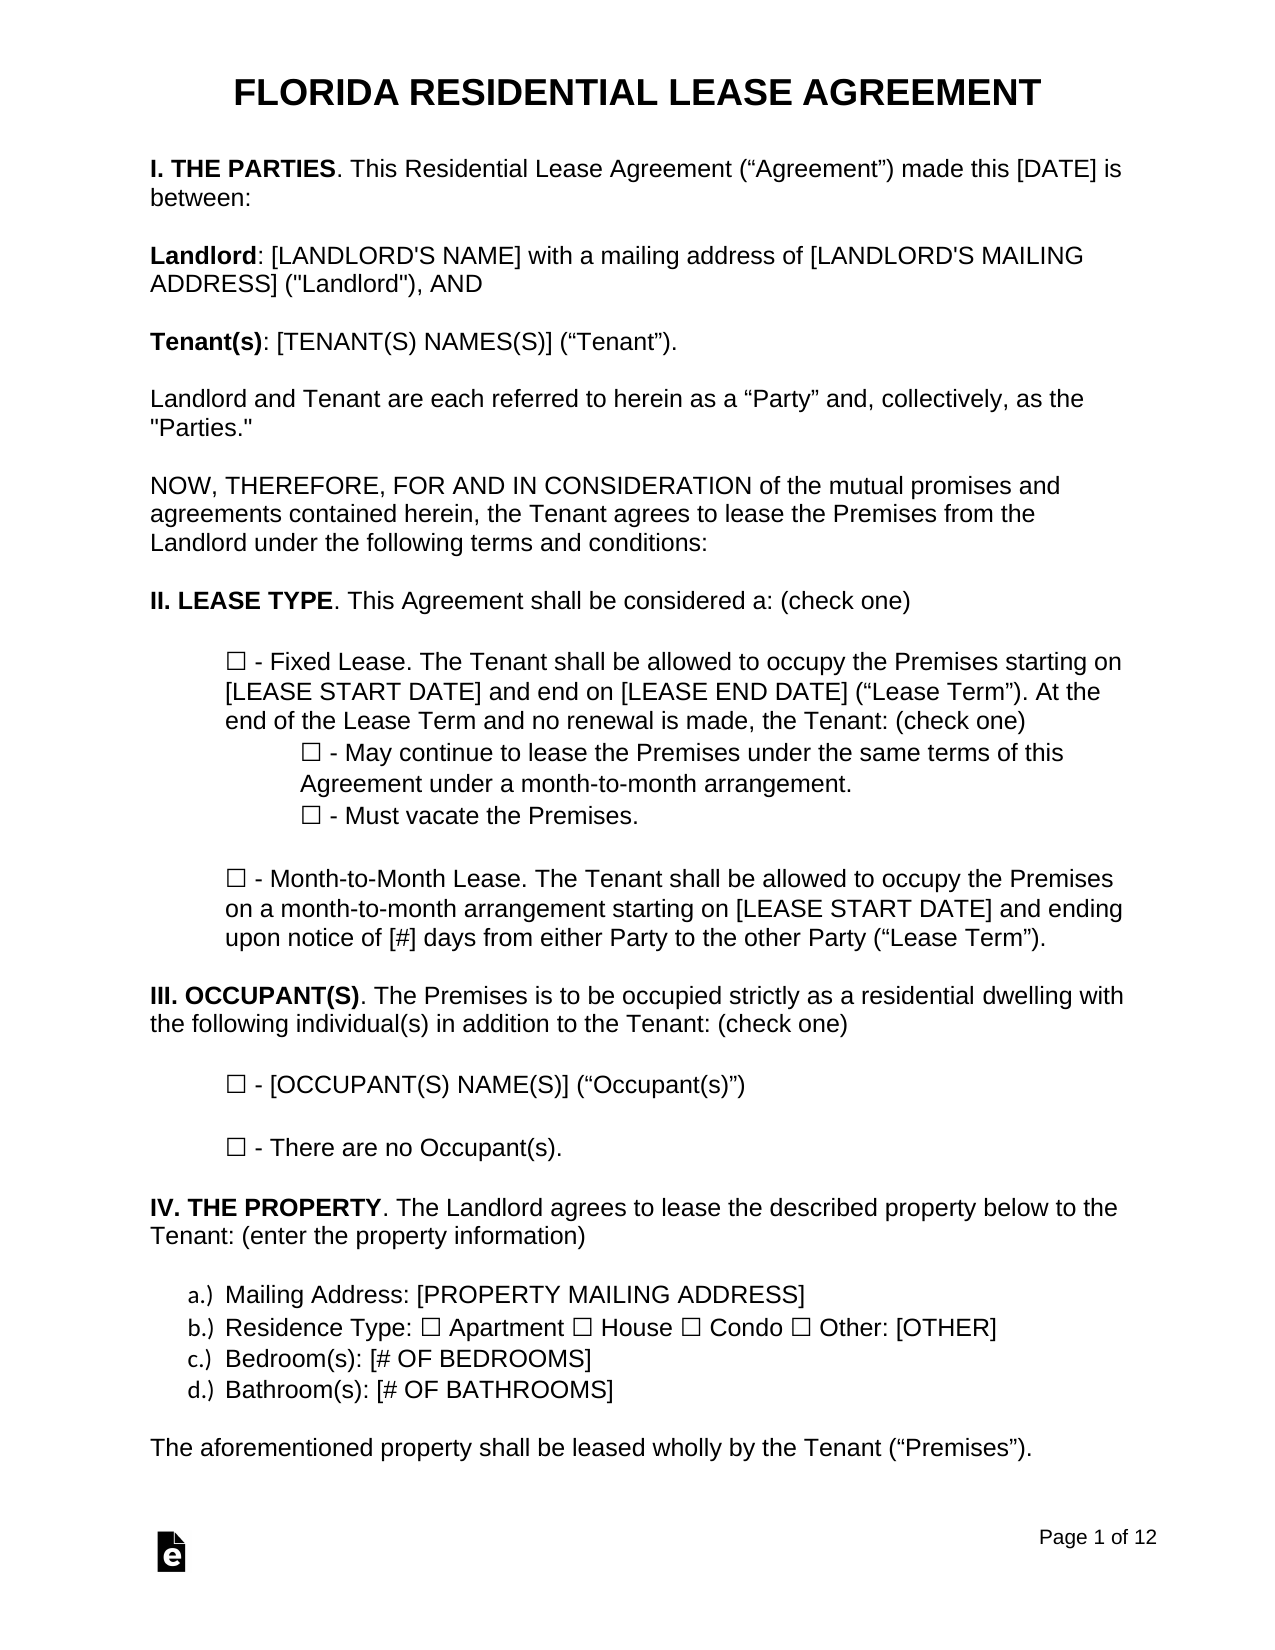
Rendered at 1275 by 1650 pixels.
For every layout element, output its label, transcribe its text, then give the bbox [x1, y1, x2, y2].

text Landlord and Tenant are each referred to herein as a “Party” and, collectively, as the "Parties." [150, 384, 1125, 442]
text ☐ - May continue to lease the Premises under the same terms of this Agreement under a month-to-month arrangement. [300, 735, 1125, 797]
text I. THE PARTIES. This Residential Lease Agreement (“Agreement”) made this [DATE] is between: [150, 154, 1125, 212]
subtitle FLORIDA RESIDENTIAL LEASE AGREEMENT [150, 70, 1125, 113]
text The aforementioned property shall be leased wholly by the Tenant (“Premises”). [150, 1433, 1125, 1462]
text III. OCCUPANT(S). The Premises is to be occupied strictly as a residential dwelling with the following individual(s) in addition to the Tenant: (check one) [150, 981, 1125, 1038]
text IV. THE PROPERTY. The Landlord agrees to lease the described property below to the Tenant: (enter the property information) [150, 1192, 1125, 1250]
text ☐ - [OCCUPANT(S) NAME(S)] (“Occupant(s)”) [225, 1067, 1125, 1101]
text ☐ - There are no Occupant(s). [225, 1130, 1125, 1164]
list Bathroom(s): [# OF BATHROOMS] [187, 1374, 1125, 1404]
list Mailing Address: [PROPERTY MAILING ADDRESS] [187, 1279, 1125, 1309]
text Landlord: [LANDLORD'S NAME] with a mailing address of [LANDLORD'S MAILING ADDRESS] ("Landlord"), AND [150, 241, 1125, 298]
text II. LEASE TYPE. This Agreement shall be considered a: (check one) [150, 586, 1125, 614]
text ☐ - Must vacate the Premises. [300, 797, 1125, 832]
list Bedroom(s): [# OF BEDROOMS] [187, 1343, 1125, 1374]
text NOW, THEREFORE, FOR AND IN CONSIDERATION of the mutual promises and agreements contained herein, the Tenant agrees to lease the Premises from the Landlord under the following terms and conditions: [150, 471, 1125, 557]
text ☐ - Month-to-Month Lease. The Tenant shall be allowed to occupy the Premises on a month-to-month arrangement starting on [LEASE START DATE] and ending upon notice of [#] days from either Party to the other Party (“Lease Term”). [225, 860, 1125, 952]
text ☐ - Fixed Lease. The Tenant shall be allowed to occupy the Premises starting on [LEASE START DATE] and end on [LEASE END DATE] (“Lease Term”). At the end of the Lease Term and no renewal is made, the Tenant: (check one) [225, 643, 1125, 735]
text Tenant(s): [TENANT(S) NAMES(S)] (“Tenant”). [150, 327, 1125, 356]
list Residence Type: ☐ Apartment ☐ House ☐ Condo ☐ Other: [OTHER] [187, 1309, 1125, 1343]
